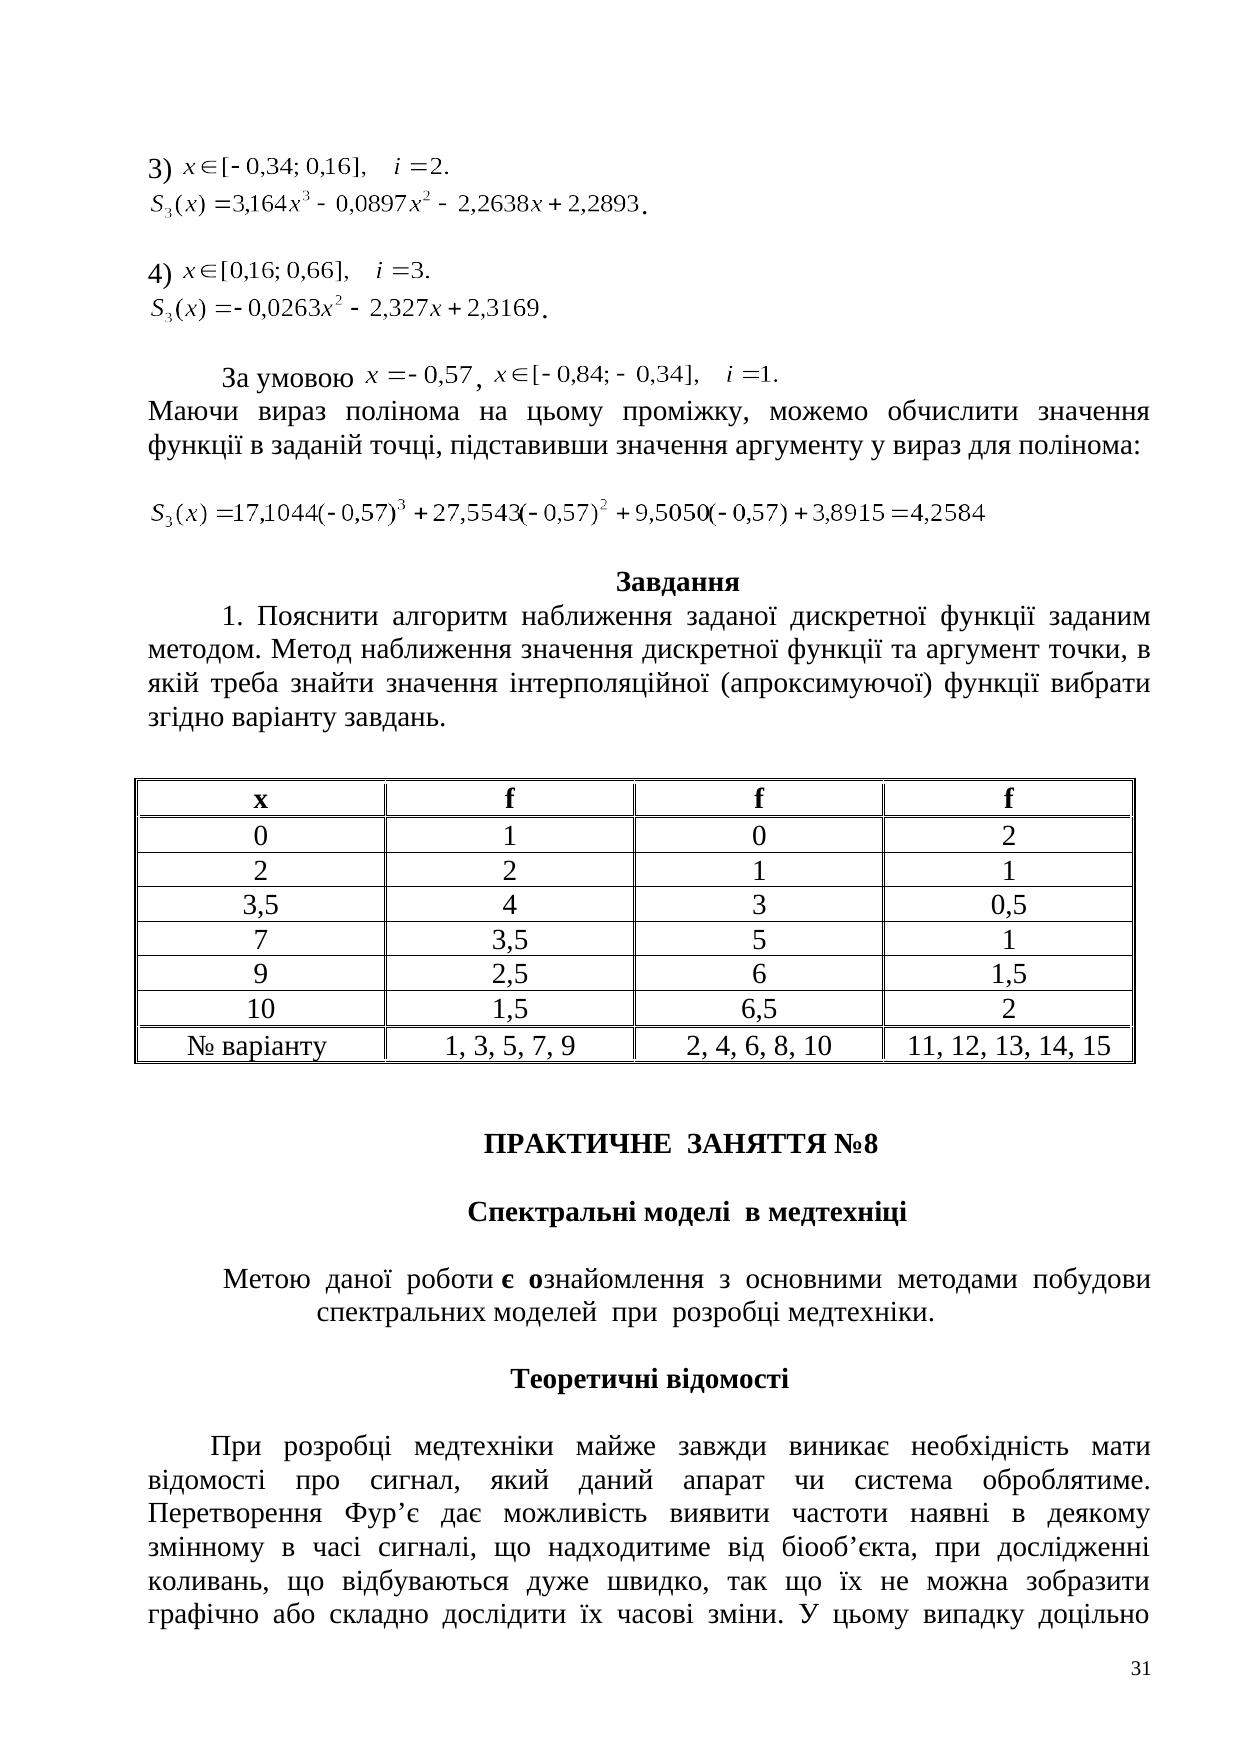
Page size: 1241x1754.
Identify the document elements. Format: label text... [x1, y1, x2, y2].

table_cell 2 [138, 853, 384, 886]
text . [148, 289, 1152, 326]
table_cell 1,5 [885, 956, 1132, 990]
text 4) [148, 256, 1152, 289]
table_cell 3,5 [387, 922, 633, 955]
table_cell 7 [138, 922, 384, 955]
table_cell 0 [636, 818, 882, 852]
table_cell 4 [387, 887, 633, 921]
table_cell 1 [636, 853, 882, 886]
text Спектральні моделі в медтехніці [223, 1194, 1152, 1227]
table_cell 9 [138, 956, 384, 990]
table_cell 1 [885, 853, 1132, 886]
table_cell 1 [885, 922, 1132, 955]
table_cell 0,5 [885, 887, 1132, 921]
text При розробці медтехніки майже завжди виникає необхідність мати відомості про сигнал, який даний апарат чи система оброблятиме. Перетворення Фур’є дає можливість виявити частоти наявні в деякому змінному в часі сигналі, що надходитиме від біооб’єкта, при дослідженні коливань, що відбуваються дуже швидко, так що їх не можна зобразити графічно або складно дослідити їх часові зміни. У цьому випадку доцільно [148, 1428, 1152, 1630]
text 1. Пояснити алгоритм наближення заданої дискретної функції заданим методом. Метод наближення значення дискретної функції та аргумент точки, в якій треба знайти значення інтерполяційної (апроксимуючої) функції вибрати згідно варіанту завдань. [148, 598, 1152, 732]
text Маючи вираз полінома на цьому проміжку, можемо обчислити значення функції в заданій точці, підставивши значення аргументу у вираз для полінома: [148, 393, 1152, 460]
table_cell 1, 3, 5, 7, 9 [385, 1028, 634, 1061]
table_cell 5 [636, 922, 882, 955]
text ПРАКТИЧНЕ ЗАНЯТТЯ №8 [148, 1127, 1152, 1160]
table_cell 11, 12, 13, 14, 15 [884, 1025, 1132, 1061]
table_cell № варіанту [138, 1025, 385, 1061]
table_cell 1 [387, 818, 633, 852]
table_cell 2, 4, 6, 8, 10 [634, 1025, 884, 1061]
text Метою даної роботи є ознайомлення з основними методами побудови спектральних моделей при розробці медтехніки. [223, 1261, 1152, 1328]
text Завдання [204, 564, 1152, 598]
table_cell 2,5 [387, 956, 633, 990]
table_header f [634, 779, 884, 815]
table_header f [884, 781, 1132, 815]
table_cell 6 [636, 956, 882, 990]
table_cell 2 [885, 991, 1132, 1024]
table_cell 3,5 [138, 887, 384, 921]
table_header f [385, 781, 634, 815]
table_cell 2 [884, 815, 1134, 852]
text За умовою , [148, 360, 1152, 393]
table_header x [138, 781, 385, 815]
table_cell 6,5 [636, 991, 882, 1024]
table_cell 10 [138, 991, 384, 1024]
table_cell 0 [136, 815, 385, 852]
table_cell 2 [387, 853, 633, 886]
text 3) [148, 152, 1152, 185]
table_cell 1,5 [387, 991, 633, 1024]
text . [148, 185, 1152, 222]
table_cell 3 [636, 887, 882, 921]
subtitle Теоретичні відомості [148, 1361, 1152, 1395]
